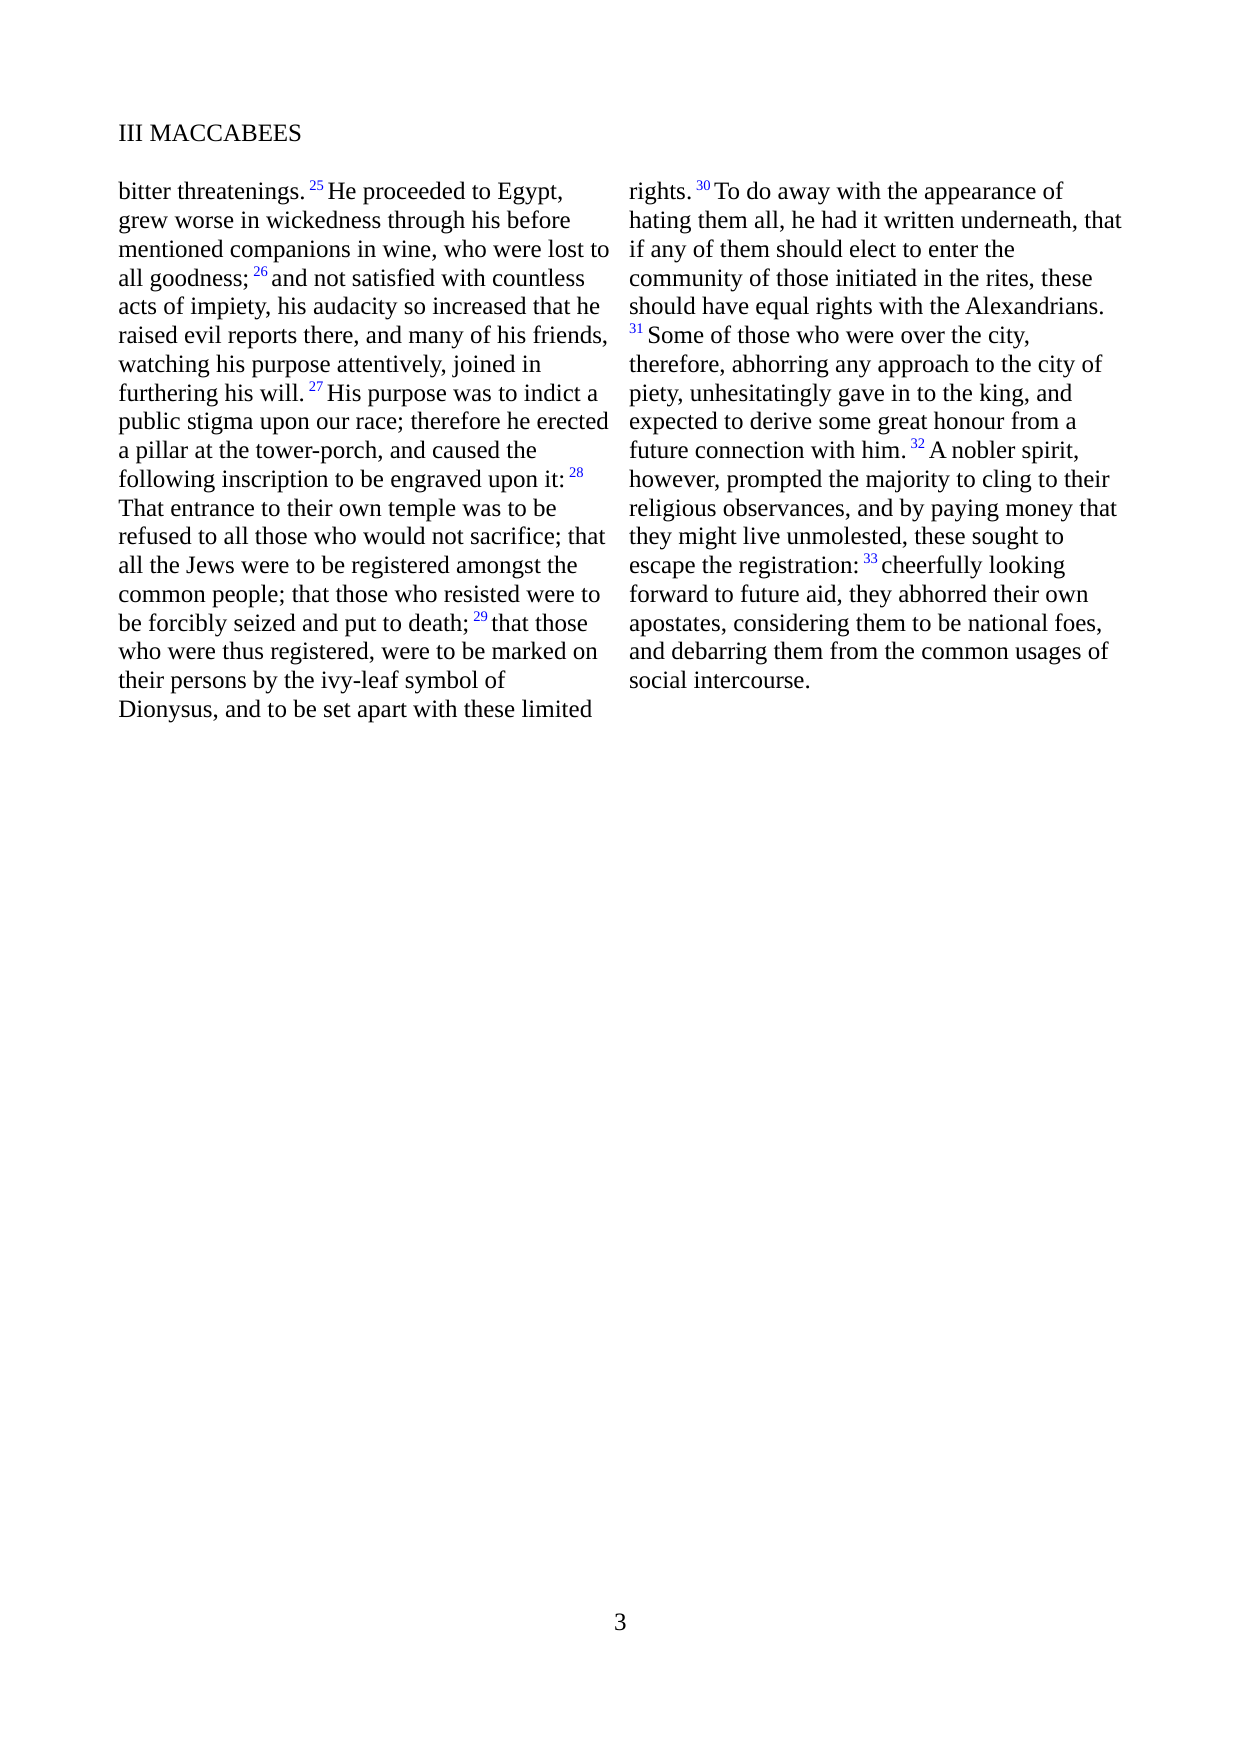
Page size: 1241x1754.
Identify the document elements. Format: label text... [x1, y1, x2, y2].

text bitter threatenings. 25 He proceeded to Egypt, grew worse in wickedness through his before mentioned companions in wine, who were lost to all goodness; 26 and not satisfied with countless acts of impiety, his audacity so increased that he raised evil reports there, and many of his friends, watching his purpose attentively, joined in furthering his will. 27 His purpose was to indict a public stigma upon our race; therefore he erected a pillar at the tower-porch, and caused the following inscription to be engraved upon it: 28 That entrance to their own temple was to be refused to all those who would not sacrifice; that all the Jews were to be registered amongst the common people; that those who resisted were to be forcibly seized and put to death; 29 that those who were thus registered, were to be marked on their persons by the ivy-leaf symbol of Dionysus, and to be set apart with these limited [118, 176, 611, 723]
text rights. 30 To do away with the appearance of hating them all, he had it written underneath, that if any of them should elect to enter the community of those initiated in the rites, these should have equal rights with the Alexandrians. 31 Some of those who were over the city, therefore, abhorring any approach to the city of piety, unhesitatingly gave in to the king, and expected to derive some great honour from a future connection with him. 32 A nobler spirit, however, prompted the majority to cling to their religious observances, and by paying money that they might live unmolested, these sought to escape the registration: 33 cheerfully looking forward to future aid, they abhorred their own apostates, considering them to be national foes, and debarring them from the common usages of social intercourse. [629, 176, 1122, 694]
